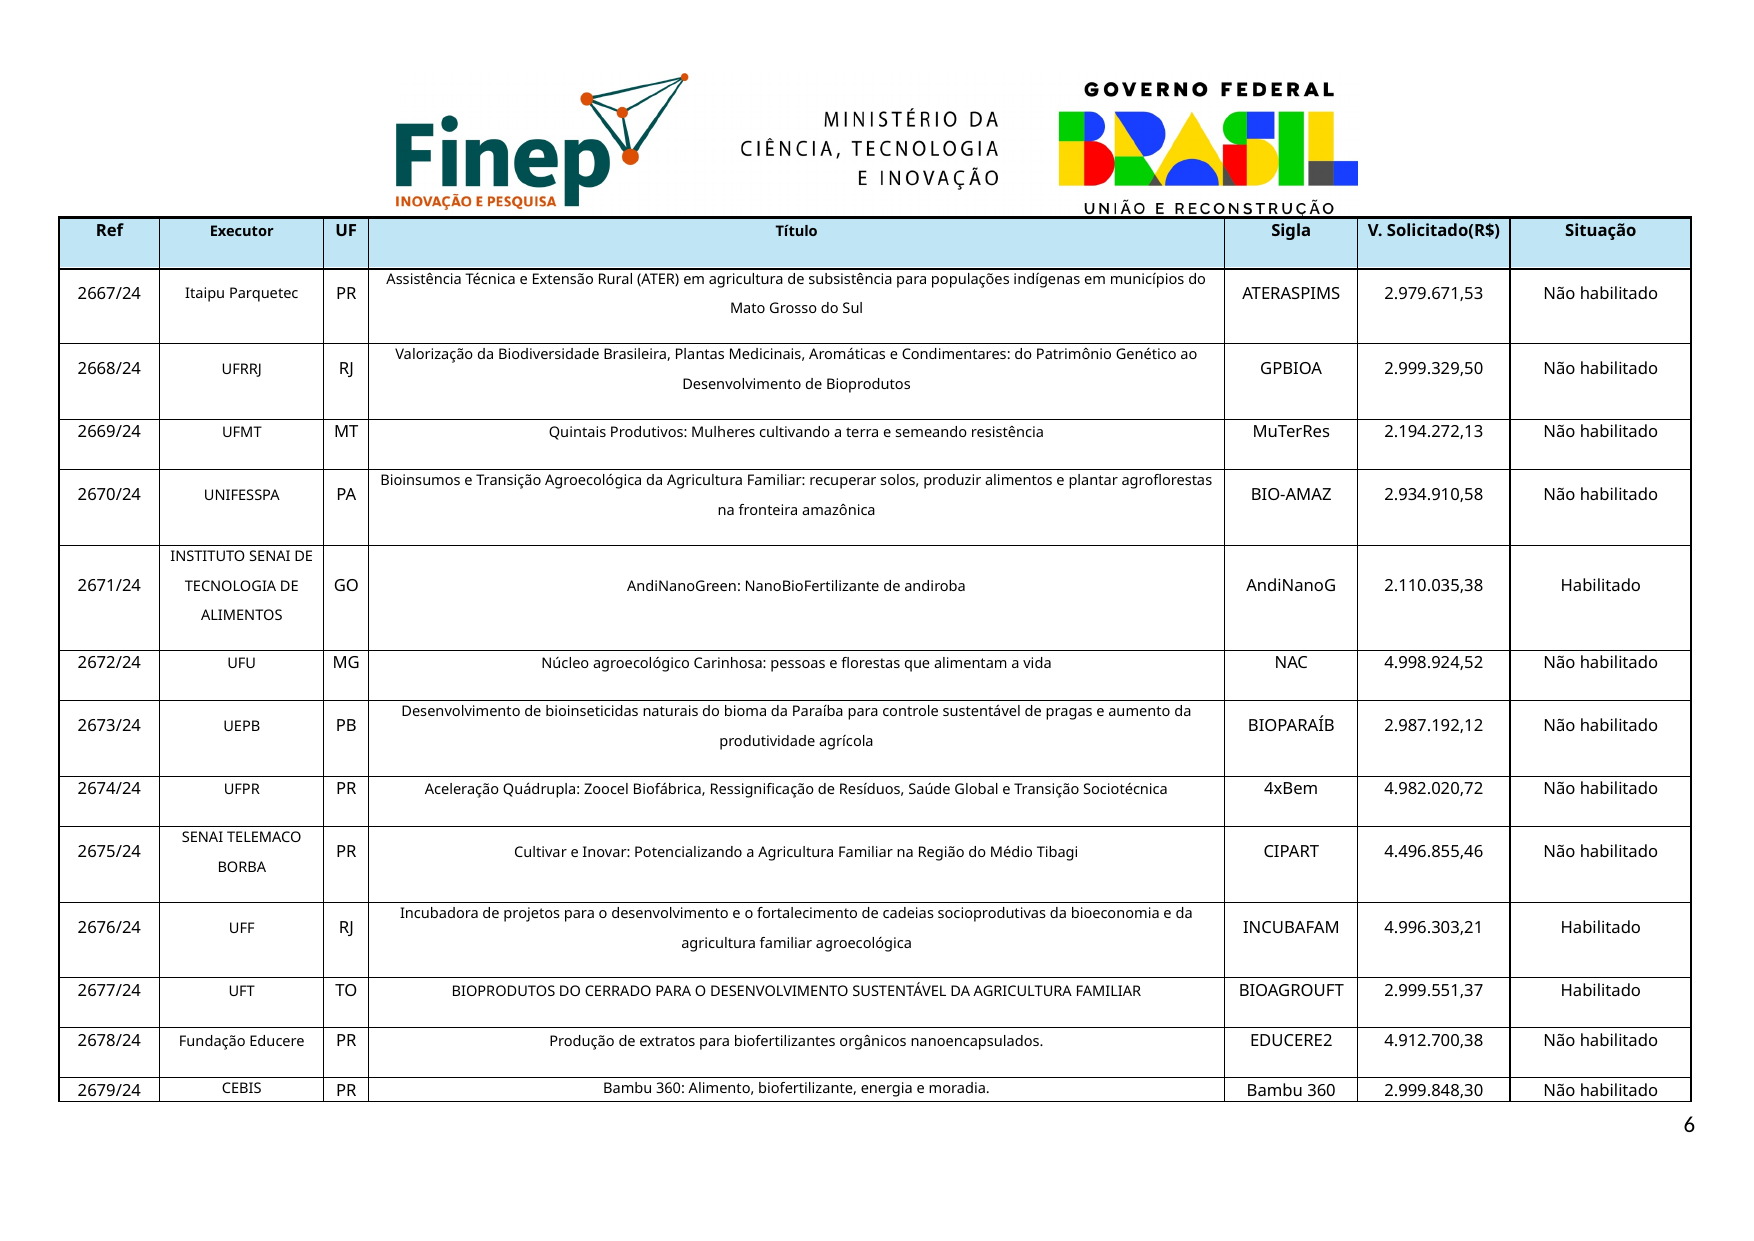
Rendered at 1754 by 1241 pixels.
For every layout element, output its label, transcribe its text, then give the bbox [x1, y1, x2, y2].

table_cell Não habilitado [1511, 827, 1690, 902]
table_cell Cultivar e Inovar: Potencializando a Agricultura Familiar na Região do Médio Tibagi [369, 827, 1224, 902]
table_cell Não habilitado [1511, 1028, 1690, 1077]
table_cell UFT [160, 978, 323, 1027]
table_cell GO [324, 546, 368, 650]
table_header Título [369, 219, 1224, 267]
table_cell 2678/24 [60, 1028, 159, 1077]
table_cell Não habilitado [1511, 701, 1690, 776]
table_cell 4xBem [1225, 777, 1357, 826]
table_cell 4.912.700,38 [1358, 1028, 1509, 1077]
table_cell RJ [324, 903, 368, 977]
table_cell EDUCERE2 [1225, 1028, 1357, 1077]
table_cell MuTerRes [1225, 420, 1357, 469]
table_cell PR [324, 270, 368, 343]
table_cell MT [324, 420, 368, 469]
table_cell PA [324, 470, 368, 544]
table_cell Não habilitado [1511, 344, 1690, 419]
table_cell TO [324, 978, 368, 1027]
table_cell PR [324, 1028, 368, 1077]
table_cell BIOPRODUTOS DO CERRADO PARA O DESENVOLVIMENTO SUSTENTÁVEL DA AGRICULTURA FAMILIAR [369, 978, 1224, 1027]
table_cell Assistência Técnica e Extensão Rural (ATER) em agricultura de subsistência para populações indígenas em municípios do Mato Grosso do Sul [369, 270, 1224, 343]
table_cell BIOPARAÍB [1225, 701, 1357, 776]
table_cell INCUBAFAM [1225, 903, 1357, 977]
table_cell 2.987.192,12 [1358, 701, 1509, 776]
table_cell UFPR [160, 777, 323, 826]
table_cell Desenvolvimento de bioinseticidas naturais do bioma da Paraíba para controle sustentável de pragas e aumento da produtividade agrícola [369, 701, 1224, 776]
table_cell MG [324, 651, 368, 700]
table_cell Não habilitado [1511, 651, 1690, 700]
table_cell Não habilitado [1511, 1078, 1690, 1101]
table_cell Incubadora de projetos para o desenvolvimento e o fortalecimento de cadeias socioprodutivas da bioeconomia e da agricultura familiar agroecológica [369, 903, 1224, 977]
table_cell Bioinsumos e Transição Agroecológica da Agricultura Familiar: recuperar solos, produzir alimentos e plantar agroflorestas na fronteira amazônica [369, 470, 1224, 544]
table_cell UEPB [160, 701, 323, 776]
table_cell UNIFESSPA [160, 470, 323, 544]
table_cell 2673/24 [60, 701, 159, 776]
table_cell Valorização da Biodiversidade Brasileira, Plantas Medicinais, Aromáticas e Condimentares: do Patrimônio Genético ao Desenvolvimento de Bioprodutos [369, 344, 1224, 419]
table_cell PB [324, 701, 368, 776]
table_header UF [324, 219, 368, 267]
table_cell 2.999.848,30 [1358, 1078, 1509, 1101]
table_cell 2667/24 [60, 270, 159, 343]
table_cell BIO-AMAZ [1225, 470, 1357, 544]
table_cell Aceleração Quádrupla: Zoocel Biofábrica, Ressignificação de Resíduos, Saúde Global e Transição Sociotécnica [369, 777, 1224, 826]
table_cell 2675/24 [60, 827, 159, 902]
table_cell 2.110.035,38 [1358, 546, 1509, 650]
table_cell BIOAGROUFT [1225, 978, 1357, 1027]
table_header Situação [1511, 219, 1690, 267]
table_cell CIPART [1225, 827, 1357, 902]
table_cell RJ [324, 344, 368, 419]
table_cell 2669/24 [60, 420, 159, 469]
table_cell Habilitado [1511, 546, 1690, 650]
table_cell AndiNanoG [1225, 546, 1357, 650]
table_cell 2676/24 [60, 903, 159, 977]
table_cell UFU [160, 651, 323, 700]
table_cell 2668/24 [60, 344, 159, 419]
table_cell Fundação Educere [160, 1028, 323, 1077]
table_cell Bambu 360 [1225, 1078, 1357, 1101]
table_cell 4.998.924,52 [1358, 651, 1509, 700]
table_cell UFMT [160, 420, 323, 469]
table_cell Não habilitado [1511, 270, 1690, 343]
table_cell Não habilitado [1511, 470, 1690, 544]
table_header V. Solicitado(R$) [1358, 219, 1509, 267]
table_cell Núcleo agroecológico Carinhosa: pessoas e florestas que alimentam a vida [369, 651, 1224, 700]
table_cell AndiNanoGreen: NanoBioFertilizante de andiroba [369, 546, 1224, 650]
table_cell 2.999.551,37 [1358, 978, 1509, 1027]
table_cell PR [324, 1078, 368, 1101]
table_cell Habilitado [1511, 978, 1690, 1027]
table_cell Habilitado [1511, 903, 1690, 977]
table_cell UFRRJ [160, 344, 323, 419]
table_cell Não habilitado [1511, 420, 1690, 469]
table_cell 4.996.303,21 [1358, 903, 1509, 977]
table_cell PR [324, 777, 368, 826]
table_cell 2.999.329,50 [1358, 344, 1509, 419]
table_cell INSTITUTO SENAI DE TECNOLOGIA DE ALIMENTOS [160, 546, 323, 650]
table_cell 4.982.020,72 [1358, 777, 1509, 826]
table_cell 2.979.671,53 [1358, 270, 1509, 343]
table_cell Quintais Produtivos: Mulheres cultivando a terra e semeando resistência [369, 420, 1224, 469]
table_cell Itaipu Parquetec [160, 270, 323, 343]
table_cell 2670/24 [60, 470, 159, 544]
table_header Ref [60, 219, 159, 267]
table_cell GPBIOA [1225, 344, 1357, 419]
table_cell 2674/24 [60, 777, 159, 826]
table_header Executor [160, 219, 323, 267]
table_cell 2.934.910,58 [1358, 470, 1509, 544]
table_cell 2671/24 [60, 546, 159, 650]
table_cell Não habilitado [1511, 777, 1690, 826]
table_cell 2672/24 [60, 651, 159, 700]
table_cell ATERASPIMS [1225, 270, 1357, 343]
table_cell 2677/24 [60, 978, 159, 1027]
table_cell 2.194.272,13 [1358, 420, 1509, 469]
table_cell NAC [1225, 651, 1357, 700]
table_cell 4.496.855,46 [1358, 827, 1509, 902]
table_cell PR [324, 827, 368, 902]
table_cell SENAI TELEMACO BORBA [160, 827, 323, 902]
table_cell UFF [160, 903, 323, 977]
table_header Sigla [1225, 219, 1357, 267]
table_cell 2679/24 [60, 1078, 159, 1101]
table_cell CEBIS [160, 1078, 323, 1101]
table_cell Produção de extratos para biofertilizantes orgânicos nanoencapsulados. [369, 1028, 1224, 1077]
table_cell Bambu 360: Alimento, biofertilizante, energia e moradia. [369, 1078, 1224, 1101]
